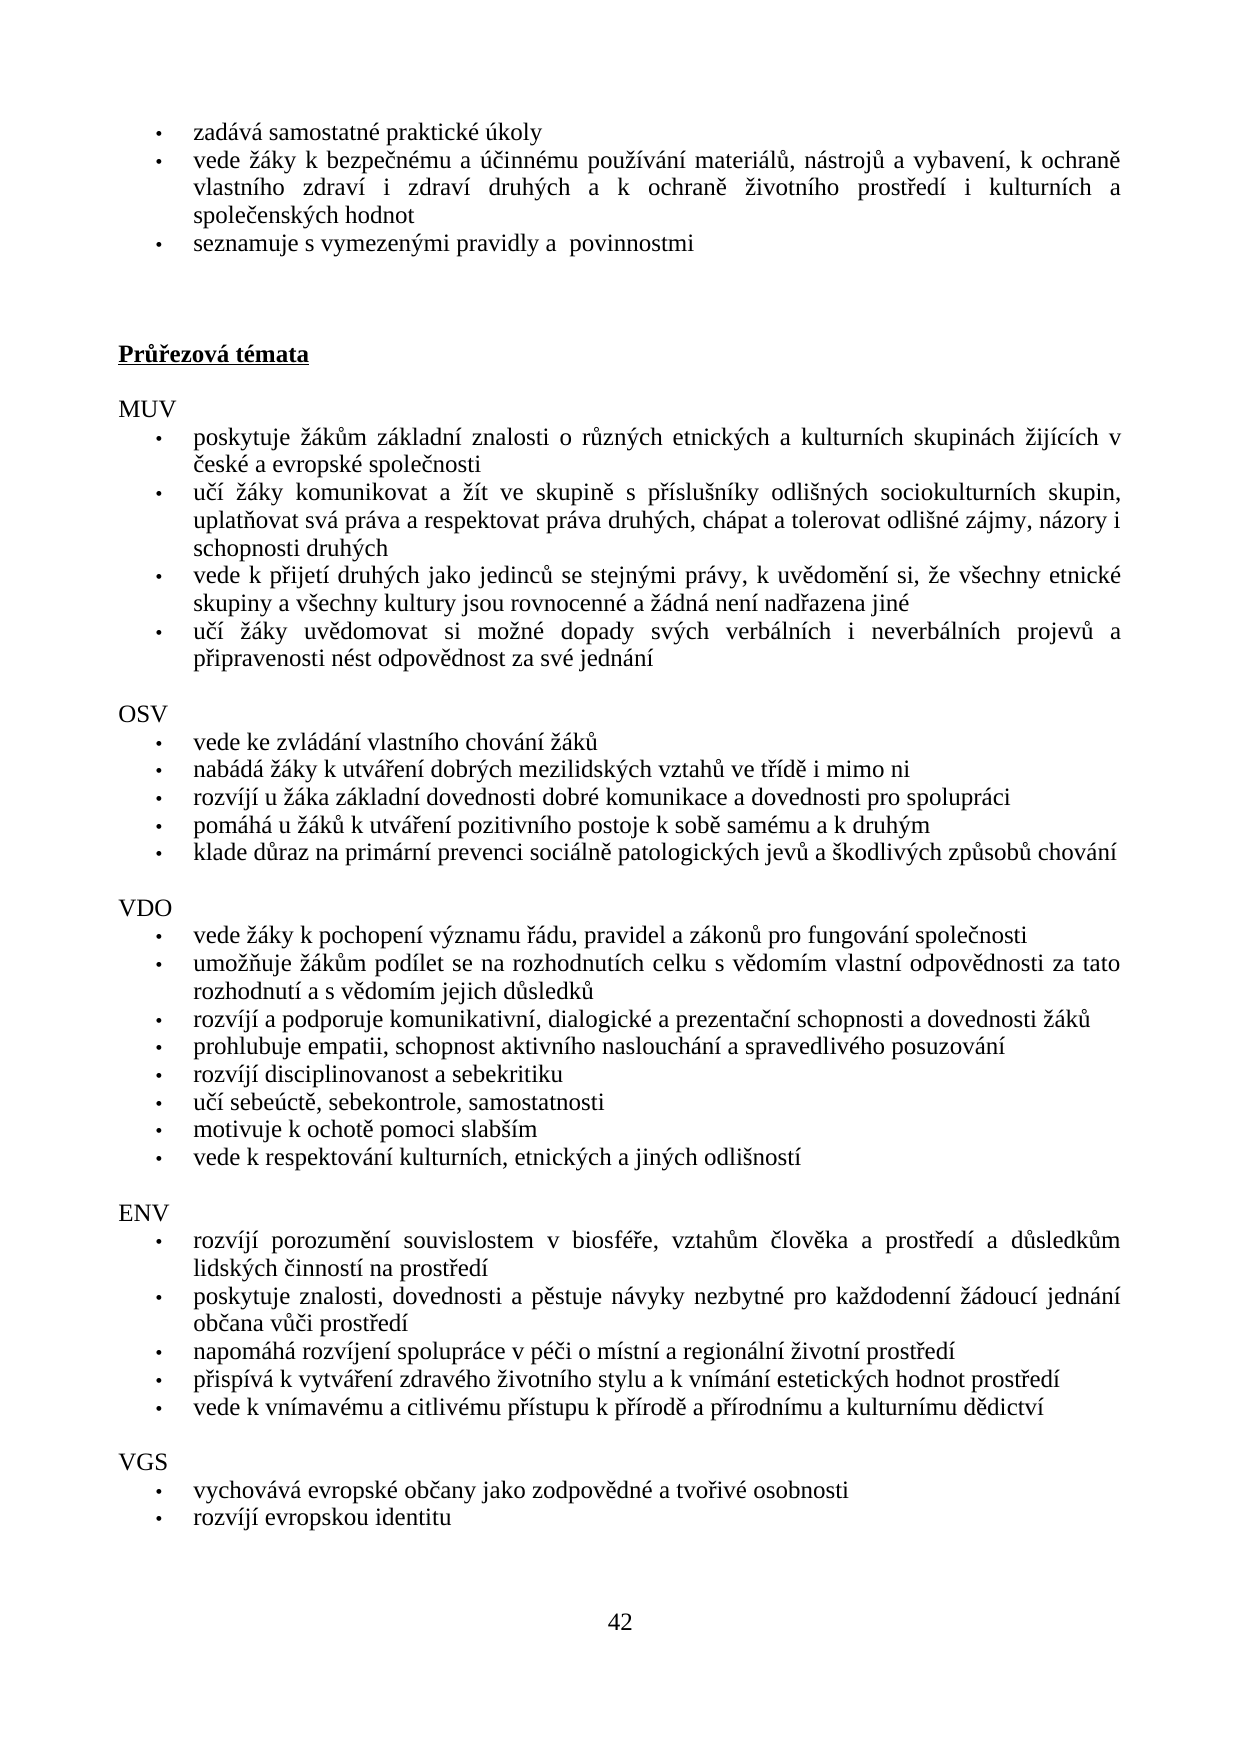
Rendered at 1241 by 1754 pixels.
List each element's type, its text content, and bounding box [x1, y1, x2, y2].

list prohlubuje empatii, schopnost aktivního naslouchání a spravedlivého posuzování [156, 1032, 1122, 1060]
list učí sebeúctě, sebekontrole, samostatnosti [156, 1088, 1122, 1116]
list seznamuje s vymezenými pravidly a povinnostmi [156, 229, 1122, 257]
list nabádá žáky k utváření dobrých mezilidských vztahů ve třídě i mimo ni [156, 755, 1122, 783]
list zadává samostatné praktické úkoly [156, 118, 1122, 146]
list napomáhá rozvíjení spolupráce v péči o místní a regionální životní prostředí [156, 1337, 1122, 1365]
text Průřezová témata [118, 340, 1122, 367]
list vede ke zvládání vlastního chování žáků [156, 728, 1122, 755]
text MUV [118, 395, 1122, 423]
list klade důraz na primární prevenci sociálně patologických jevů a škodlivých způsobů chování [156, 838, 1122, 866]
list rozvíjí disciplinovanost a sebekritiku [156, 1060, 1122, 1088]
list rozvíjí evropskou identitu [156, 1503, 1122, 1531]
list umožňuje žákům podílet se na rozhodnutích celku s vědomím vlastní odpovědnosti za tato rozhodnutí a s vědomím jejich důsledků [156, 949, 1122, 1005]
list učí žáky komunikovat a žít ve skupině s příslušníky odlišných sociokulturních skupin, uplatňovat svá práva a respektovat práva druhých, chápat a tolerovat odlišné zájmy, názory i schopnosti druhých [156, 478, 1122, 561]
list rozvíjí a podporuje komunikativní, dialogické a prezentační schopnosti a dovednosti žáků [156, 1005, 1122, 1032]
list motivuje k ochotě pomoci slabším [156, 1116, 1122, 1143]
list poskytuje žákům základní znalosti o různých etnických a kulturních skupinách žijících v české a evropské společnosti [156, 423, 1122, 478]
text OSV [118, 700, 1122, 728]
list vede k přijetí druhých jako jedinců se stejnými právy, k uvědomění si, že všechny etnické skupiny a všechny kultury jsou rovnocenné a žádná není nadřazena jiné [156, 561, 1122, 617]
list vede žáky k bezpečnému a účinnému používání materiálů, nástrojů a vybavení, k ochraně vlastního zdraví i zdraví druhých a k ochraně životního prostředí i kulturních a společenských hodnot [156, 146, 1122, 229]
list vychovává evropské občany jako zodpovědné a tvořivé osobnosti [156, 1476, 1122, 1503]
list rozvíjí porozumění souvislostem v biosféře, vztahům člověka a prostředí a důsledkům lidských činností na prostředí [156, 1226, 1122, 1282]
list vede k vnímavému a citlivému přístupu k přírodě a přírodnímu a kulturnímu dědictví [156, 1393, 1122, 1420]
text VGS [118, 1448, 1122, 1476]
text VDO [118, 894, 1122, 922]
list poskytuje znalosti, dovednosti a pěstuje návyky nezbytné pro každodenní žádoucí jednání občana vůči prostředí [156, 1282, 1122, 1337]
list přispívá k vytváření zdravého životního stylu a k vnímání estetických hodnot prostředí [156, 1365, 1122, 1393]
list vede žáky k pochopení významu řádu, pravidel a zákonů pro fungování společnosti [156, 922, 1122, 949]
list vede k respektování kulturních, etnických a jiných odlišností [156, 1143, 1122, 1171]
list učí žáky uvědomovat si možné dopady svých verbálních i neverbálních projevů a připravenosti nést odpovědnost za své jednání [156, 617, 1122, 672]
text ENV [118, 1199, 1122, 1226]
list rozvíjí u žáka základní dovednosti dobré komunikace a dovednosti pro spolupráci [156, 783, 1122, 811]
list pomáhá u žáků k utváření pozitivního postoje k sobě samému a k druhým [156, 811, 1122, 838]
